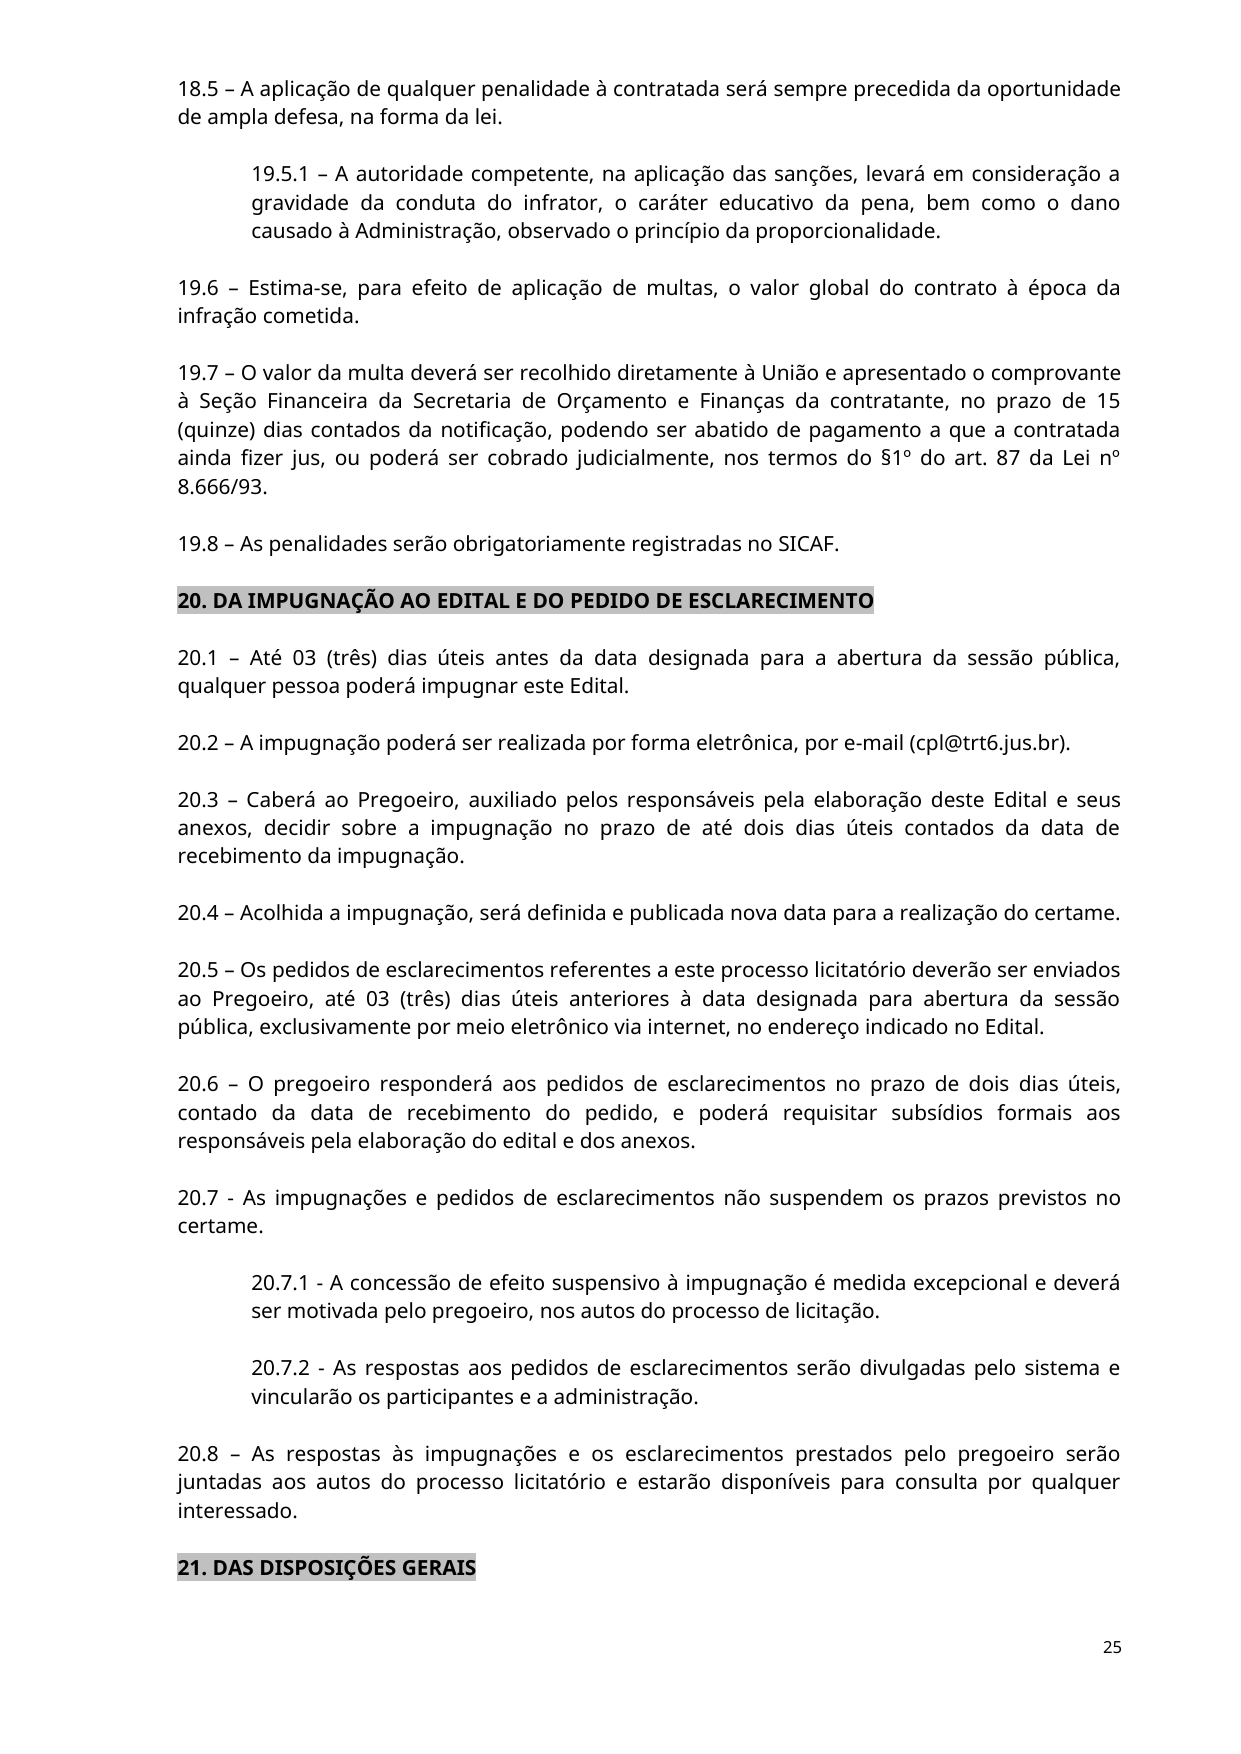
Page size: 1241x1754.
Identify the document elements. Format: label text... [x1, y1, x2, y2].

text 19.7 – O valor da multa deverá ser recolhido diretamente à União e apresentado o comprovante à Seção Financeira da Secretaria de Orçamento e Finanças da contratante, no prazo de 15 (quinze) dias contados da notificação, podendo ser abatido de pagamento a que a contratada ainda fizer jus, ou poderá ser cobrado judicialmente, nos termos do §1º do art. 87 da Lei nº 8.666/93. [177, 358, 1122, 500]
text 20.5 – Os pedidos de esclarecimentos referentes a este processo licitatório deverão ser enviados ao Pregoeiro, até 03 (três) dias úteis anteriores à data designada para abertura da sessão pública, exclusivamente por meio eletrônico via internet, no endereço indicado no Edital. [177, 955, 1122, 1041]
text 20.2 – A impugnação poderá ser realizada por forma eletrônica, por e-mail (cpl@trt6.jus.br). [177, 728, 1122, 756]
text 20.1 – Até 03 (três) dias úteis antes da data designada para a abertura da sessão pública, qualquer pessoa poderá impugnar este Edital. [177, 643, 1122, 699]
text 21. DAS DISPOSIÇÕES GERAIS [177, 1553, 1122, 1581]
text 19.8 – As penalidades serão obrigatoriamente registradas no SICAF. [177, 529, 1122, 557]
text 20.6 – O pregoeiro responderá aos pedidos de esclarecimentos no prazo de dois dias úteis, contado da data de recebimento do pedido, e poderá requisitar subsídios formais aos responsáveis pela elaboração do edital e dos anexos. [177, 1069, 1122, 1154]
text 19.6 – Estima-se, para efeito de aplicação de multas, o valor global do contrato à época da infração cometida. [177, 273, 1122, 330]
text 20.4 – Acolhida a impugnação, será definida e publicada nova data para a realização do certame. [177, 898, 1122, 927]
text 19.5.1 – A autoridade competente, na aplicação das sanções, levará em consideração a gravidade da conduta do infrator, o caráter educativo da pena, bem como o dano causado à Administração, observado o princípio da proporcionalidade. [251, 159, 1122, 244]
text 20.7.2 - As respostas aos pedidos de esclarecimentos serão divulgadas pelo sistema e vincularão os participantes e a administração. [251, 1353, 1122, 1410]
text 20. DA IMPUGNAÇÃO AO EDITAL E DO PEDIDO DE ESCLARECIMENTO [177, 586, 1122, 614]
text 20.3 – Caberá ao Pregoeiro, auxiliado pelos responsáveis pela elaboração deste Edital e seus anexos, decidir sobre a impugnação no prazo de até dois dias úteis contados da data de recebimento da impugnação. [177, 785, 1122, 870]
text 20.7.1 - A concessão de efeito suspensivo à impugnação é medida excepcional e deverá ser motivada pelo pregoeiro, nos autos do processo de licitação. [251, 1268, 1122, 1325]
text 20.8 – As respostas às impugnações e os esclarecimentos prestados pelo pregoeiro serão juntadas aos autos do processo licitatório e estarão disponíveis para consulta por qualquer interessado. [177, 1439, 1122, 1524]
text 18.5 – A aplicação de qualquer penalidade à contratada será sempre precedida da oportunidade de ampla defesa, na forma da lei. [177, 74, 1122, 131]
text 20.7 - As impugnações e pedidos de esclarecimentos não suspendem os prazos previstos no certame. [177, 1183, 1122, 1240]
